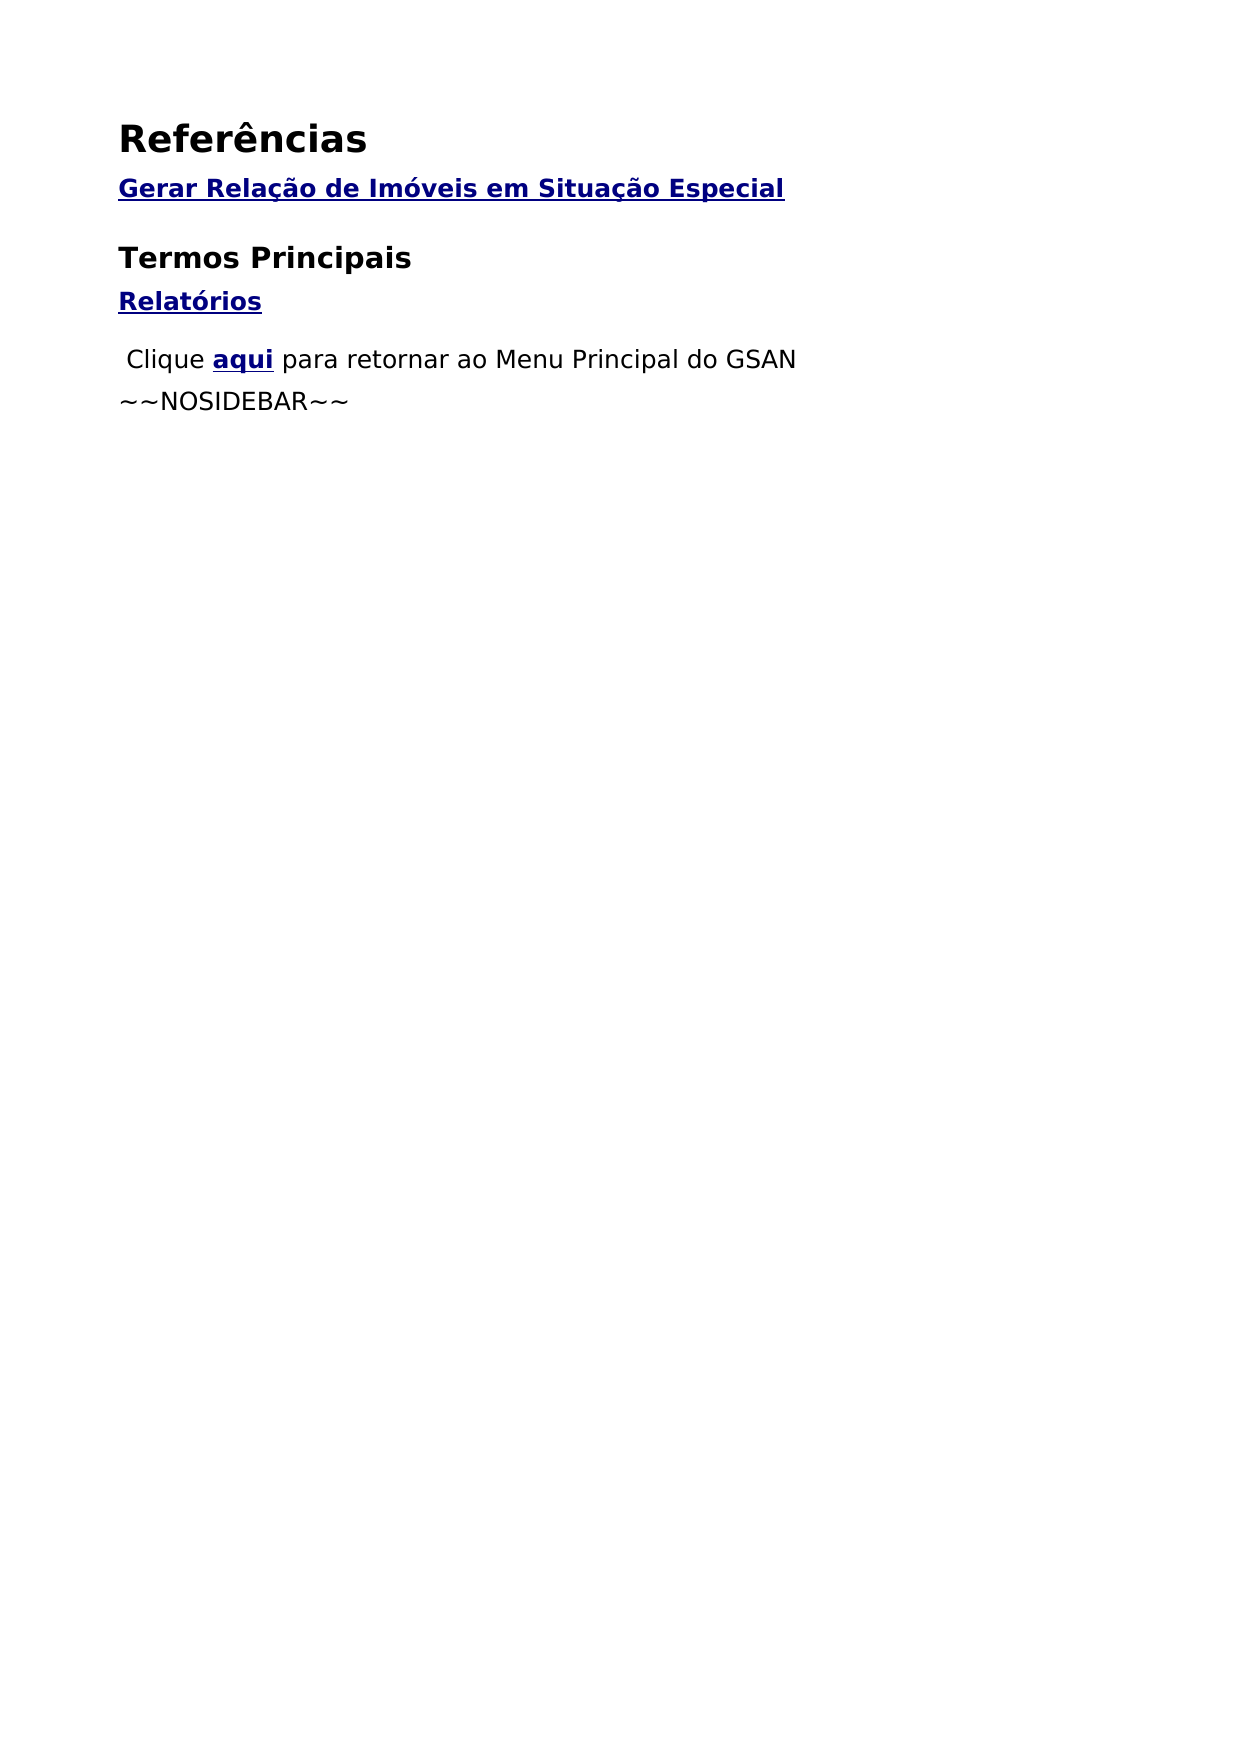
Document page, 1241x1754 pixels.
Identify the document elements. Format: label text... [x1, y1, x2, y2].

subtitle Termos Principais [118, 241, 1122, 275]
subtitle Referências [118, 118, 1122, 162]
text ~~NOSIDEBAR~~ [118, 387, 1122, 417]
text Relatórios Clique aqui para retornar ao Menu Principal do GSAN [118, 287, 1122, 375]
text Gerar Relação de Imóveis em Situação Especial [118, 174, 1122, 203]
